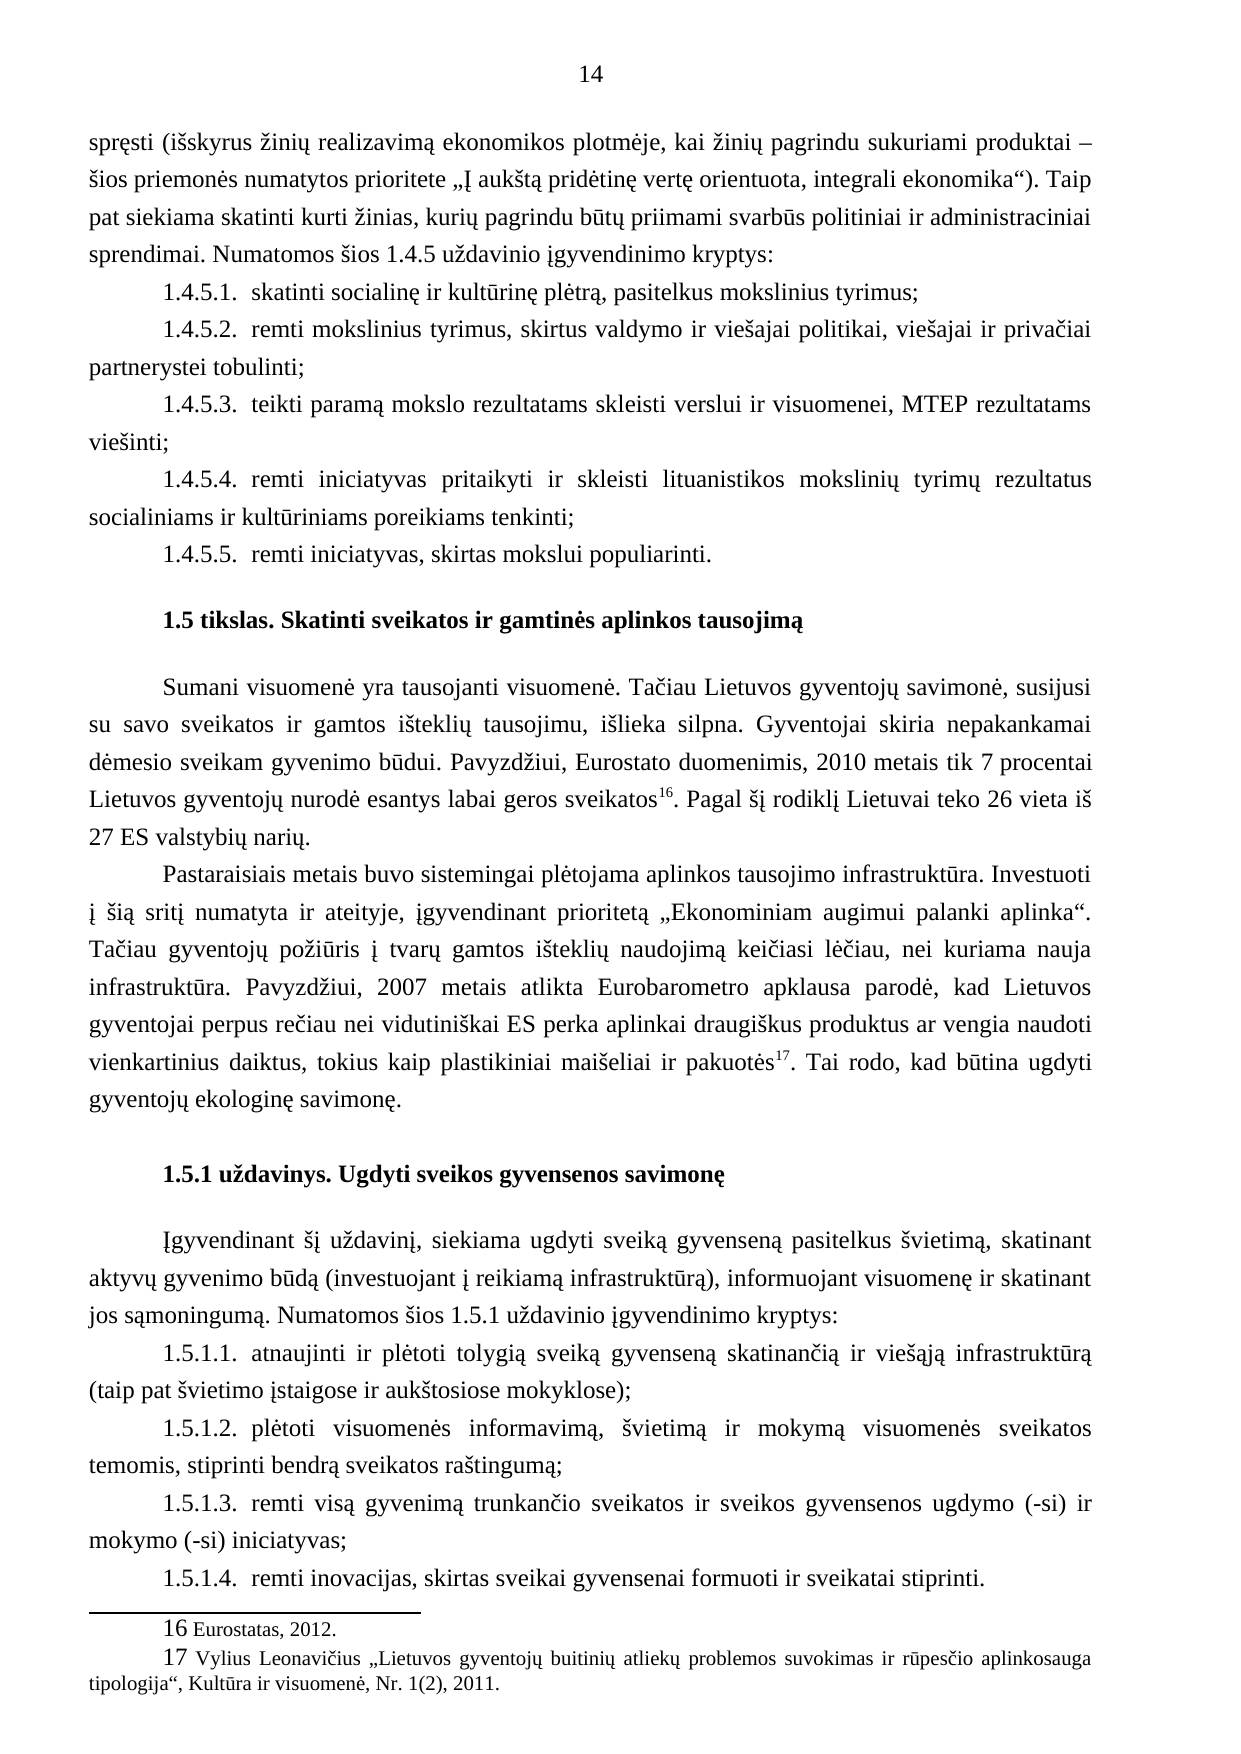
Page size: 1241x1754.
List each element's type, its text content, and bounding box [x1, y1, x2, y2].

text 1.4.5.5. remti iniciatyvas, skirtas mokslui populiarinti. [89, 531, 1092, 568]
text 1.4.5.2. remti mokslinius tyrimus, skirtus valdymo ir viešajai politikai, viešajai ir privačiai partnerystei tobulinti; [89, 306, 1092, 381]
text Pastaraisiais metais buvo sistemingai plėtojama aplinkos tausojimo infrastruktūra. Investuoti į šią sritį numatyta ir ateityje, įgyvendinant prioritetą „Ekonominiam augimui palanki aplinka“. Tačiau gyventojų požiūris į tvarų gamtos išteklių naudojimą keičiasi lėčiau, nei kuriama nauja infrastruktūra. Pavyzdžiui, 2007 metais atlikta Eurobarometro apklausa parodė, kad Lietuvos gyventojai perpus rečiau nei vidutiniškai ES perka aplinkai draugiškus produktus ar vengia naudoti vienkartinius daiktus, tokius kaip plastikiniai maišeliai ir pakuotės. Tai rodo, kad būtina ugdyti gyventojų ekologinę savimonę. [89, 851, 1092, 1113]
text 1.5.1.1. atnaujinti ir plėtoti tolygią sveiką gyvenseną skatinančią ir viešąją infrastruktūrą (taip pat švietimo įstaigose ir aukštosiose mokyklose); [89, 1329, 1092, 1404]
text 1.5 tikslas. Skatinti sveikatos ir gamtinės aplinkos tausojimą [162, 597, 1092, 634]
text 1.5.1.3. remti visą gyvenimą trunkančio sveikatos ir sveikos gyvensenos ugdymo (-si) ir mokymo (-si) iniciatyvas; [89, 1479, 1092, 1554]
text 1.5.1.2. plėtoti visuomenės informavimą, švietimą ir mokymą visuomenės sveikatos temomis, stiprinti bendrą sveikatos raštingumą; [89, 1404, 1092, 1479]
text 1.5.1 uždavinys. Ugdyti sveikos gyvensenos savimonę [89, 1151, 1092, 1188]
text Sumani visuomenė yra tausojanti visuomenė. Tačiau Lietuvos gyventojų savimonė, susijusi su savo sveikatos ir gamtos išteklių tausojimu, išlieka silpna. Gyventojai skiria nepakankamai dėmesio sveikam gyvenimo būdui. Pavyzdžiui, Eurostato duomenimis, 2010 metais tik 7 procentai Lietuvos gyventojų nurodė esantys labai geros sveikatos. Pagal šį rodiklį Lietuvai teko 26 vieta iš 27 ES valstybių narių. [89, 663, 1092, 851]
text 1.4.5.1. skatinti socialinę ir kultūrinę plėtrą, pasitelkus mokslinius tyrimus; [89, 268, 1092, 306]
text Įgyvendinant šį uždavinį, siekiama ugdyti sveiką gyvenseną pasitelkus švietimą, skatinant aktyvų gyvenimo būdą (investuojant į reikiamą infrastruktūrą), informuojant visuomenę ir skatinant jos sąmoningumą. Numatomos šios 1.5.1 uždavinio įgyvendinimo kryptys: [89, 1217, 1092, 1329]
text Vylius Leonavičius „Lietuvos gyventojų buitinių atliekų problemos suvokimas ir rūpesčio aplinkosauga tipologija“, Kultūra ir visuomenė, Nr. 1(2), 2011. [89, 1642, 1092, 1695]
text Eurostatas, 2012. [89, 1613, 1092, 1642]
text spręsti (išskyrus žinių realizavimą ekonomikos plotmėje, kai žinių pagrindu sukuriami produktai – šios priemonės numatytos prioritete „Į aukštą pridėtinę vertę orientuota, integrali ekonomika“). Taip pat siekiama skatinti kurti žinias, kurių pagrindu būtų priimami svarbūs politiniai ir administraciniai sprendimai. Numatomos šios 1.4.5 uždavinio įgyvendinimo kryptys: [89, 118, 1092, 268]
text 1.4.5.3. teikti paramą mokslo rezultatams skleisti verslui ir visuomenei, MTEP rezultatams viešinti; [89, 381, 1092, 456]
text 1.4.5.4. remti iniciatyvas pritaikyti ir skleisti lituanistikos mokslinių tyrimų rezultatus socialiniams ir kultūriniams poreikiams tenkinti; [89, 456, 1092, 531]
text 1.5.1.4. remti inovacijas, skirtas sveikai gyvensenai formuoti ir sveikatai stiprinti. [89, 1554, 1092, 1592]
